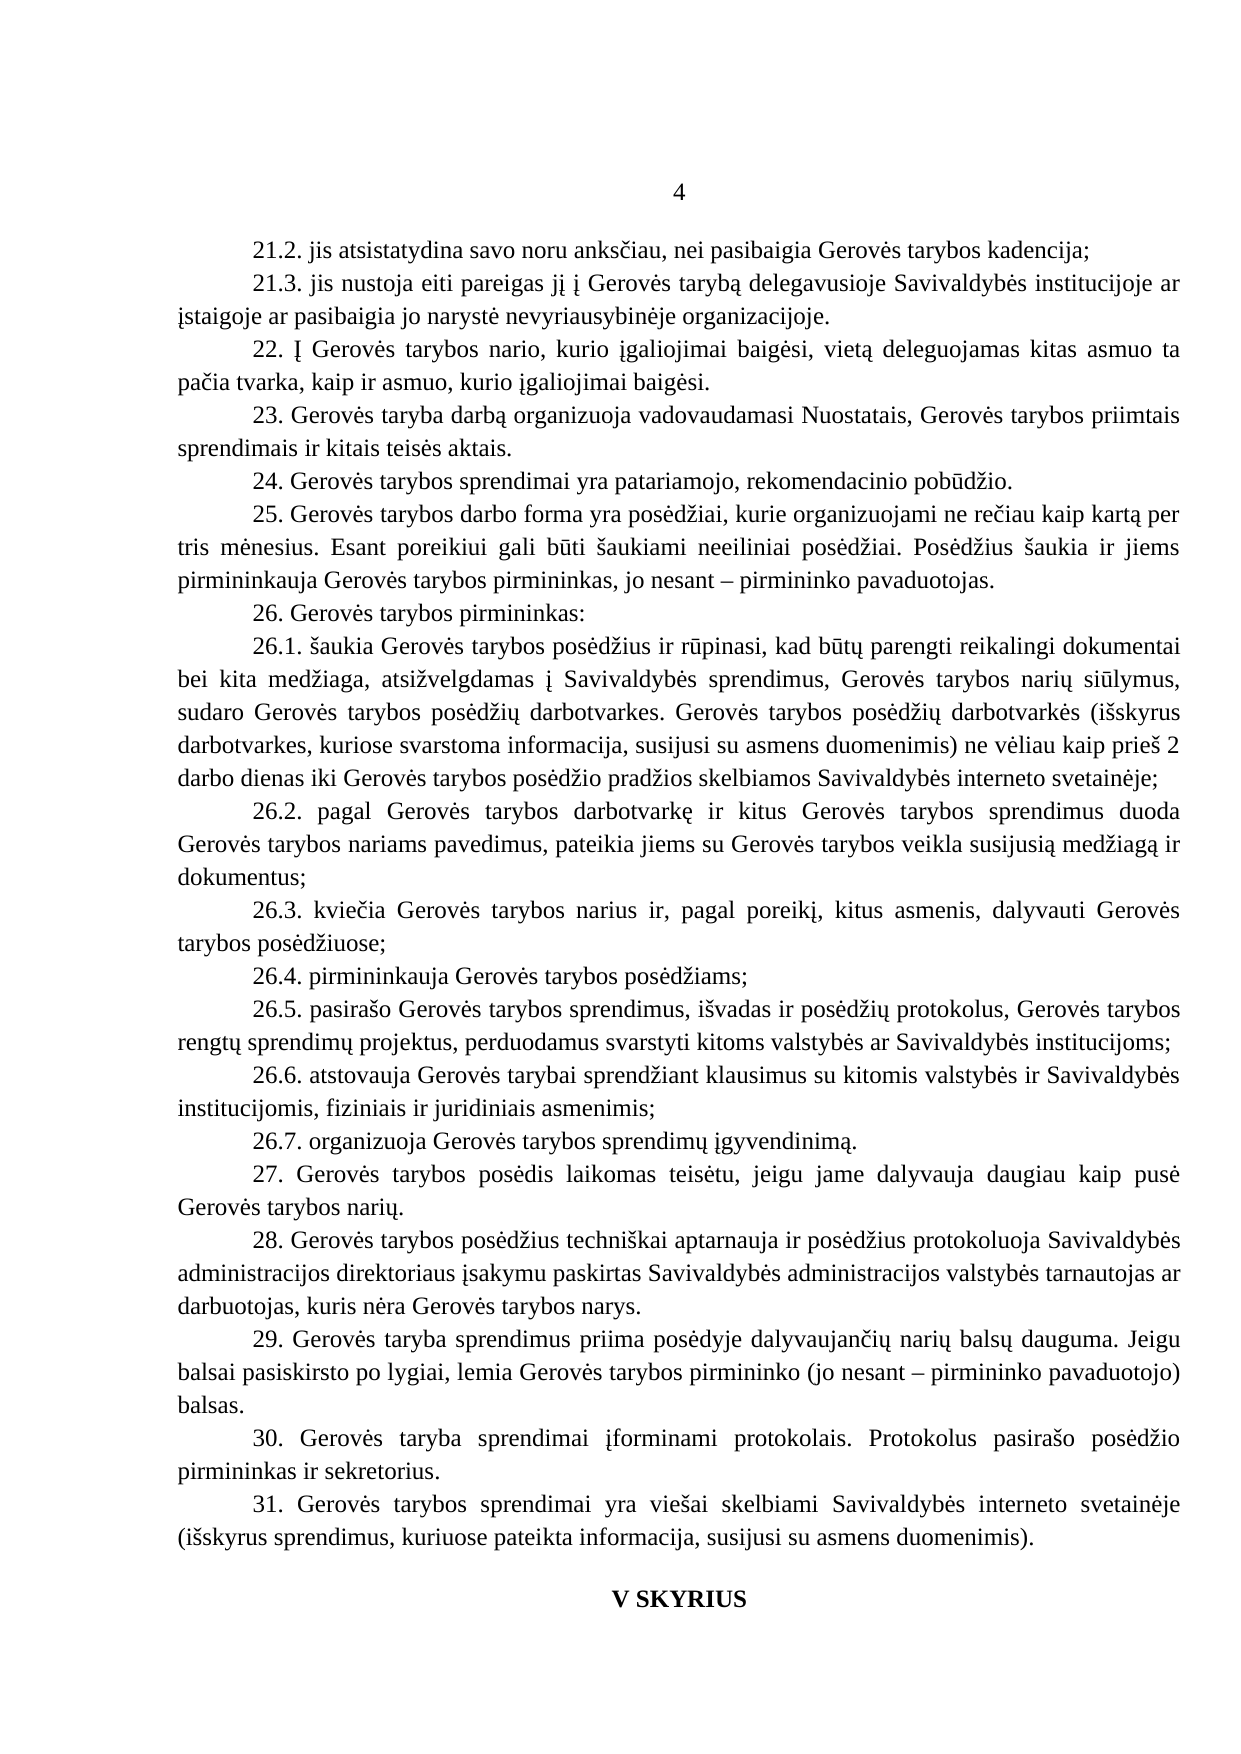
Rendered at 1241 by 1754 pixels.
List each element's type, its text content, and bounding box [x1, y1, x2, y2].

text 26.5. pasirašo Gerovės tarybos sprendimus, išvadas ir posėdžių protokolus, Gerovės tarybos rengtų sprendimų projektus, perduodamus svarstyti kitoms valstybės ar Savivaldybės institucijoms; [177, 994, 1181, 1056]
text 26.7. organizuoja Gerovės tarybos sprendimų įgyvendinimą. [177, 1126, 1181, 1155]
text 26. Gerovės tarybos pirmininkas: [177, 598, 1181, 627]
text 29. Gerovės taryba sprendimus priima posėdyje dalyvaujančių narių balsų dauguma. Jeigu balsai pasiskirsto po lygiai, lemia Gerovės tarybos pirmininko (jo nesant – pirmininko pavaduotojo) balsas. [177, 1324, 1181, 1419]
text 26.3. kviečia Gerovės tarybos narius ir, pagal poreikį, kitus asmenis, dalyvauti Gerovės tarybos posėdžiuose; [177, 895, 1181, 957]
text 27. Gerovės tarybos posėdis laikomas teisėtu, jeigu jame dalyvauja daugiau kaip pusė Gerovės tarybos narių. [177, 1159, 1181, 1221]
text 21.3. jis nustoja eiti pareigas jį į Gerovės tarybą delegavusioje Savivaldybės institucijoje ar įstaigoje ar pasibaigia jo narystė nevyriausybinėje organizacijoje. [177, 268, 1181, 329]
text 26.2. pagal Gerovės tarybos darbotvarkę ir kitus Gerovės tarybos sprendimus duoda Gerovės tarybos nariams pavedimus, pateikia jiems su Gerovės tarybos veikla susijusią medžiagą ir dokumentus; [177, 796, 1181, 891]
text 30. Gerovės taryba sprendimai įforminami protokolais. Protokolus pasirašo posėdžio pirmininkas ir sekretorius. [177, 1423, 1181, 1485]
text 28. Gerovės tarybos posėdžius techniškai aptarnauja ir posėdžius protokoluoja Savivaldybės administracijos direktoriaus įsakymu paskirtas Savivaldybės administracijos valstybės tarnautojas ar darbuotojas, kuris nėra Gerovės tarybos narys. [177, 1225, 1181, 1320]
text 25. Gerovės tarybos darbo forma yra posėdžiai, kurie organizuojami ne rečiau kaip kartą per tris mėnesius. Esant poreikiui gali būti šaukiami neeiliniai posėdžiai. Posėdžius šaukia ir jiems pirmininkauja Gerovės tarybos pirmininkas, jo nesant – pirmininko pavaduotojas. [177, 499, 1181, 594]
text V SKYRIUS [177, 1584, 1181, 1613]
text 31. Gerovės tarybos sprendimai yra viešai skelbiami Savivaldybės interneto svetainėje (išskyrus sprendimus, kuriuose pateikta informacija, susijusi su asmens duomenimis). [177, 1489, 1181, 1551]
text 23. Gerovės taryba darbą organizuoja vadovaudamasi Nuostatais, Gerovės tarybos priimtais sprendimais ir kitais teisės aktais. [177, 400, 1181, 462]
text 26.4. pirmininkauja Gerovės tarybos posėdžiams; [177, 961, 1181, 990]
text 26.6. atstovauja Gerovės tarybai sprendžiant klausimus su kitomis valstybės ir Savivaldybės institucijomis, fiziniais ir juridiniais asmenimis; [177, 1060, 1181, 1122]
text 21.2. jis atsistatydina savo noru anksčiau, nei pasibaigia Gerovės tarybos kadencija; [177, 235, 1181, 263]
text 22. Į Gerovės tarybos nario, kurio įgaliojimai baigėsi, vietą deleguojamas kitas asmuo ta pačia tvarka, kaip ir asmuo, kurio įgaliojimai baigėsi. [177, 334, 1181, 396]
text 26.1. šaukia Gerovės tarybos posėdžius ir rūpinasi, kad būtų parengti reikalingi dokumentai bei kita medžiaga, atsižvelgdamas į Savivaldybės sprendimus, Gerovės tarybos narių siūlymus, sudaro Gerovės tarybos posėdžių darbotvarkes. Gerovės tarybos posėdžių darbotvarkės (išskyrus darbotvarkes, kuriose svarstoma informacija, susijusi su asmens duomenimis) ne vėliau kaip prieš 2 darbo dienas iki Gerovės tarybos posėdžio pradžios skelbiamos Savivaldybės interneto svetainėje; [177, 631, 1181, 792]
text 24. Gerovės tarybos sprendimai yra patariamojo, rekomendacinio pobūdžio. [177, 466, 1181, 494]
